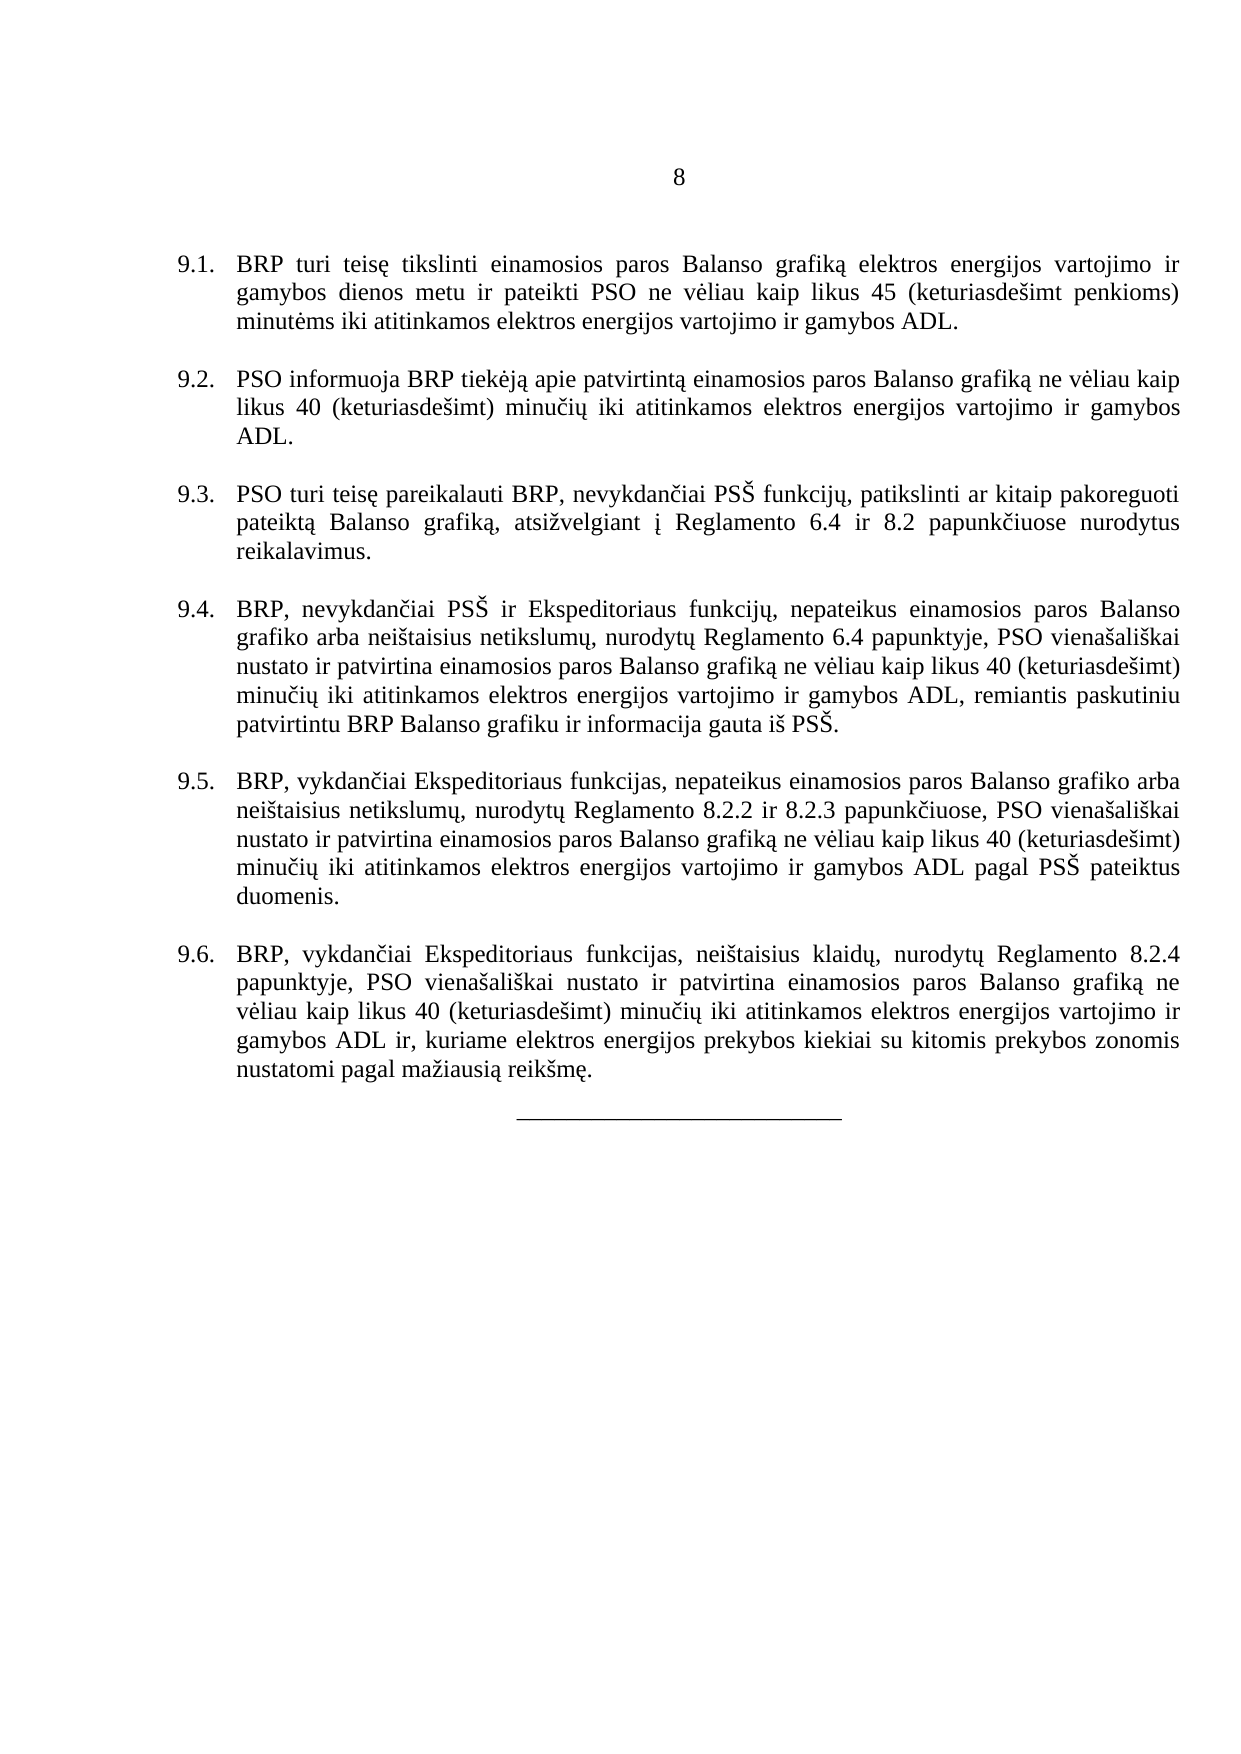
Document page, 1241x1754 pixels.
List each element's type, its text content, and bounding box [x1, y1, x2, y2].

text 9.2. PSO informuoja BRP tiekėją apie patvirtintą einamosios paros Balanso grafiką ne vėliau kaip likus 40 (keturiasdešimt) minučių iki atitinkamos elektros energijos vartojimo ir gamybos ADL. [177, 364, 1181, 450]
text __________________________ [177, 1094, 1181, 1123]
text 9.5. BRP, vykdančiai Ekspeditoriaus funkcijas, nepateikus einamosios paros Balanso grafiko arba neištaisius netikslumų, nurodytų Reglamento 8.2.2 ir 8.2.3 papunkčiuose, PSO vienašališkai nustato ir patvirtina einamosios paros Balanso grafiką ne vėliau kaip likus 40 (keturiasdešimt) minučių iki atitinkamos elektros energijos vartojimo ir gamybos ADL pagal PSŠ pateiktus duomenis. [177, 766, 1181, 910]
text 9.4. BRP, nevykdančiai PSŠ ir Ekspeditoriaus funkcijų, nepateikus einamosios paros Balanso grafiko arba neištaisius netikslumų, nurodytų Reglamento 6.4 papunktyje, PSO vienašališkai nustato ir patvirtina einamosios paros Balanso grafiką ne vėliau kaip likus 40 (keturiasdešimt) minučių iki atitinkamos elektros energijos vartojimo ir gamybos ADL, remiantis paskutiniu patvirtintu BRP Balanso grafiku ir informacija gauta iš PSŠ. [177, 594, 1181, 737]
text 9.1. BRP turi teisę tikslinti einamosios paros Balanso grafiką elektros energijos vartojimo ir gamybos dienos metu ir pateikti PSO ne vėliau kaip likus 45 (keturiasdešimt penkioms) minutėms iki atitinkamos elektros energijos vartojimo ir gamybos ADL. [177, 249, 1181, 335]
text 9.6. BRP, vykdančiai Ekspeditoriaus funkcijas, neištaisius klaidų, nurodytų Reglamento 8.2.4 papunktyje, PSO vienašališkai nustato ir patvirtina einamosios paros Balanso grafiką ne vėliau kaip likus 40 (keturiasdešimt) minučių iki atitinkamos elektros energijos vartojimo ir gamybos ADL ir, kuriame elektros energijos prekybos kiekiai su kitomis prekybos zonomis nustatomi pagal mažiausią reikšmę. [177, 939, 1181, 1082]
text 9.3. PSO turi teisę pareikalauti BRP, nevykdančiai PSŠ funkcijų, patikslinti ar kitaip pakoreguoti pateiktą Balanso grafiką, atsižvelgiant į Reglamento 6.4 ir 8.2 papunkčiuose nurodytus reikalavimus. [177, 479, 1181, 565]
